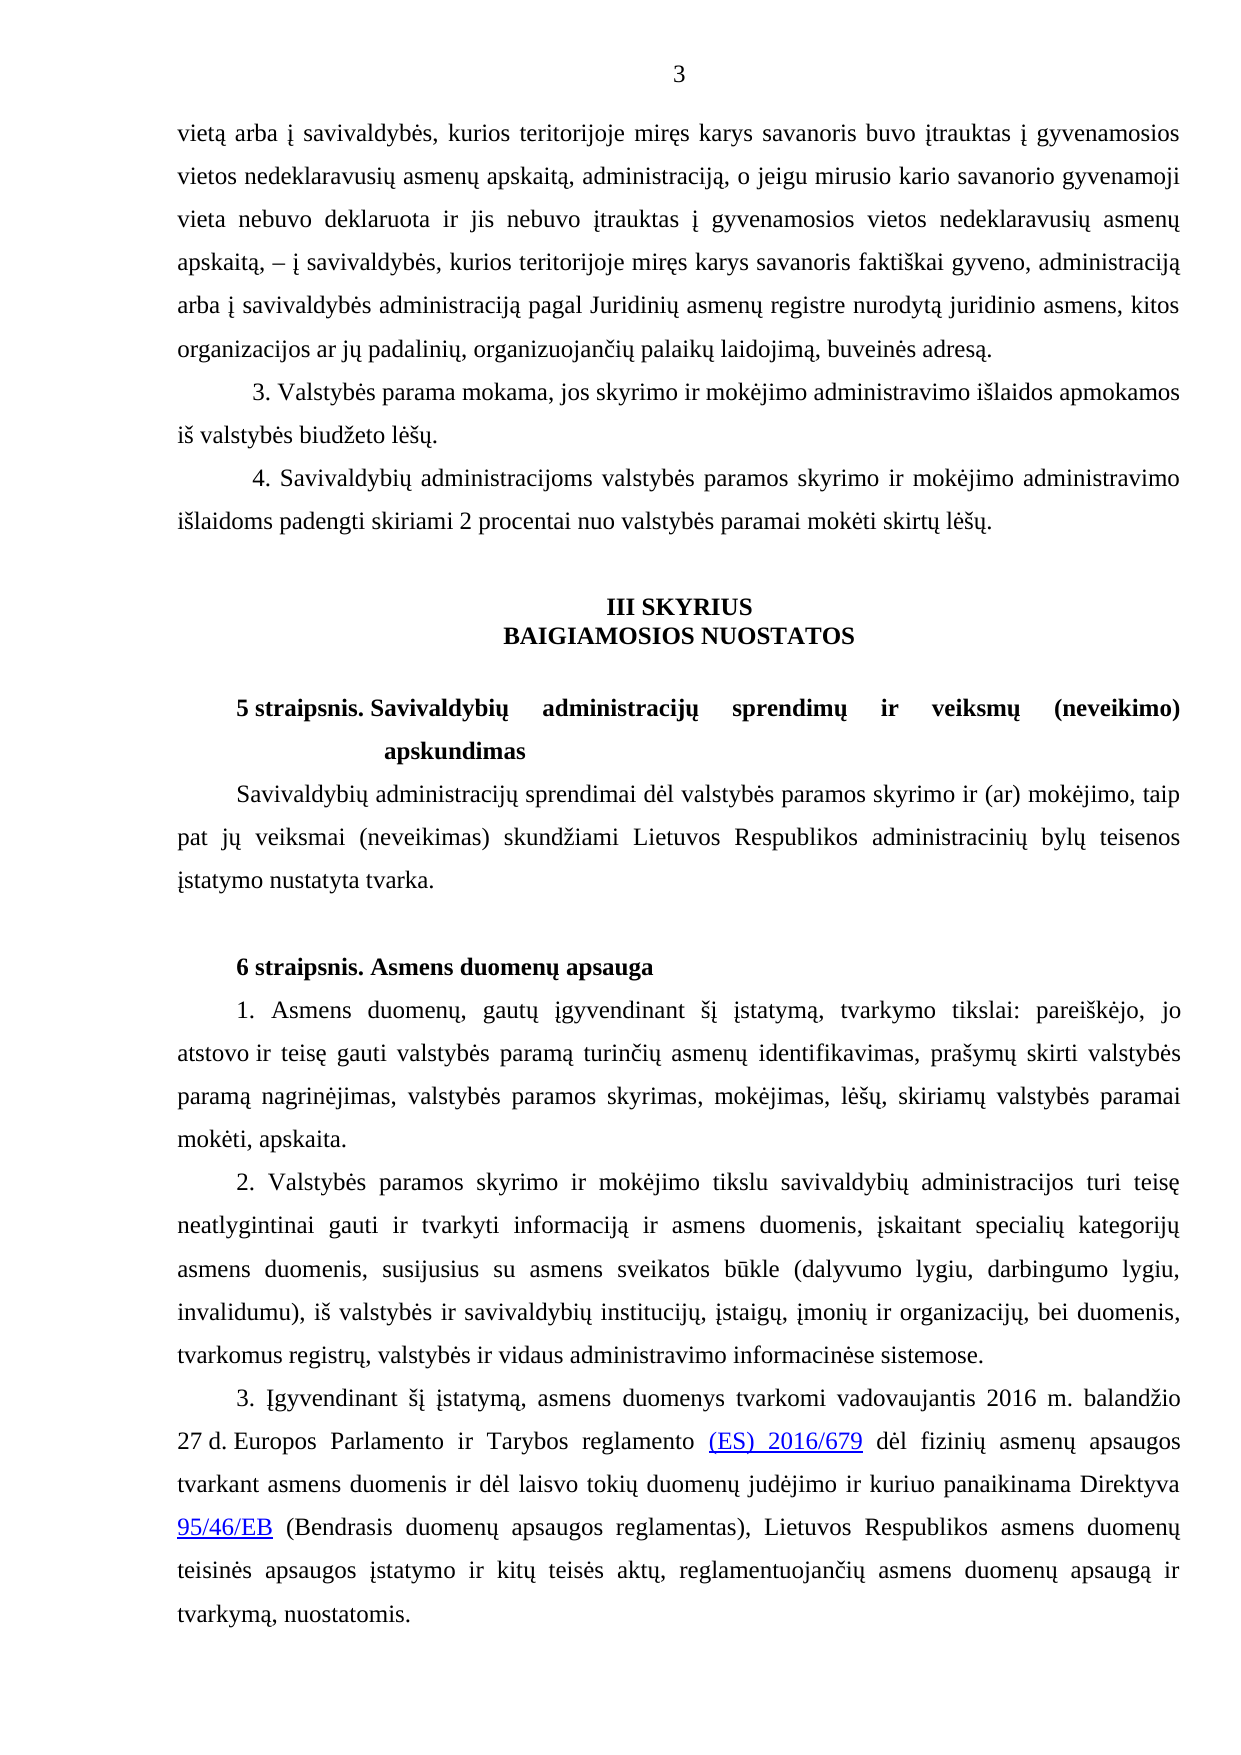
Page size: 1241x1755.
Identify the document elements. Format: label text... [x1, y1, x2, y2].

text 3. Įgyvendinant šį įstatymą, asmens duomenys tvarkomi vadovaujantis 2016 m. balandžio 27 d. Europos Parlamento ir Tarybos reglamento (ES) 2016/679 dėl fizinių asmenų apsaugos tvarkant asmens duomenis ir dėl laisvo tokių duomenų judėjimo ir kuriuo panaikinama Direktyva 95/46/EB (Bendrasis duomenų apsaugos reglamentas), Lietuvos Respublikos asmens duomenų teisinės apsaugos įstatymo ir kitų teisės aktų, reglamentuojančių asmens duomenų apsaugą ir tvarkymą, nuostatomis. [177, 1383, 1181, 1627]
text III SKYRIUS [177, 592, 1181, 621]
text 2. Valstybės paramos skyrimo ir mokėjimo tikslu savivaldybių administracijos turi teisę neatlygintinai gauti ir tvarkyti informaciją ir asmens duomenis, įskaitant specialių kategorijų asmens duomenis, susijusius su asmens sveikatos būkle (dalyvumo lygiu, darbingumo lygiu, invalidumu), iš valstybės ir savivaldybių institucijų, įstaigų, įmonių ir organizacijų, bei duomenis, tvarkomus registrų, valstybės ir vidaus administravimo informacinėse sistemose. [177, 1167, 1181, 1369]
text BAIGIAMOSIOS NUOSTATOS [177, 621, 1181, 650]
text 6 straipsnis. Asmens duomenų apsauga [236, 952, 1181, 981]
text 4. Savivaldybių administracijoms valstybės paramos skyrimo ir mokėjimo administravimo išlaidoms padengti skiriami 2 procentai nuo valstybės paramai mokėti skirtų lėšų. [177, 463, 1181, 535]
text 3. Valstybės parama mokama, jos skyrimo ir mokėjimo administravimo išlaidos apmokamos iš valstybės biudžeto lėšų. [177, 377, 1181, 449]
text Savivaldybių administracijų sprendimai dėl valstybės paramos skyrimo ir (ar) mokėjimo, taip pat jų veiksmai (neveikimas) skundžiami Lietuvos Respublikos administracinių bylų teisenos įstatymo nustatyta tvarka. [177, 779, 1181, 894]
text vietą arba į savivaldybės, kurios teritorijoje miręs karys savanoris buvo įtrauktas į gyvenamosios vietos nedeklaravusių asmenų apskaitą, administraciją, o jeigu mirusio kario savanorio gyvenamoji vieta nebuvo deklaruota ir jis nebuvo įtrauktas į gyvenamosios vietos nedeklaravusių asmenų apskaitą, – į savivaldybės, kurios teritorijoje miręs karys savanoris faktiškai gyveno, administraciją arba į savivaldybės administraciją pagal Juridinių asmenų registre nurodytą juridinio asmens, kitos organizacijos ar jų padalinių, organizuojančių palaikų laidojimą, buveinės adresą. [177, 118, 1181, 362]
text 5 straipsnis. Savivaldybių administracijų sprendimų ir veiksmų (neveikimo) apskundimas [236, 693, 1181, 765]
text 1. Asmens duomenų, gautų įgyvendinant šį įstatymą, tvarkymo tikslai: pareiškėjo, jo atstovo ir teisę gauti valstybės paramą turinčių asmenų identifikavimas, prašymų skirti valstybės paramą nagrinėjimas, valstybės paramos skyrimas, mokėjimas, lėšų, skiriamų valstybės paramai mokėti, apskaita. [177, 995, 1181, 1153]
